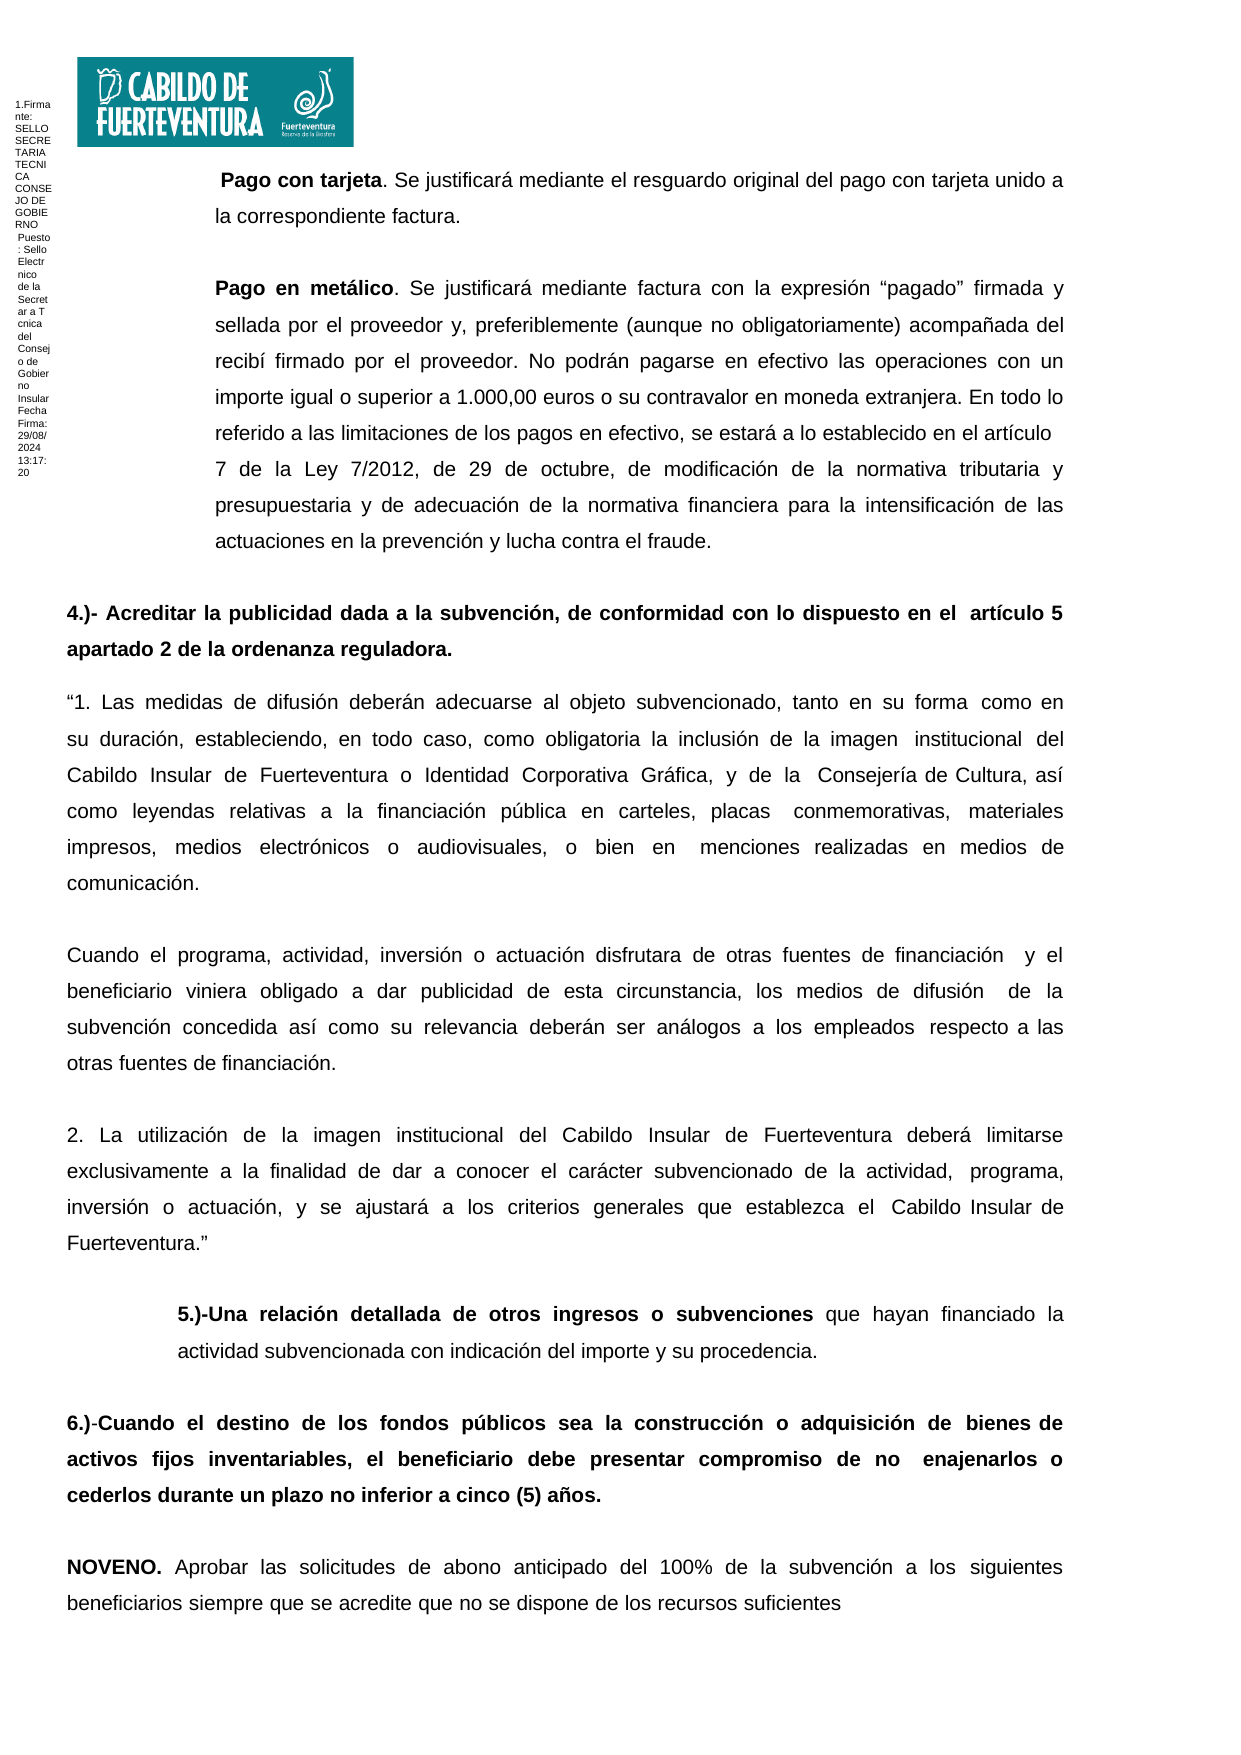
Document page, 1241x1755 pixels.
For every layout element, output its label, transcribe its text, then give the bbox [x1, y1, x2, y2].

text Pago con tarjeta. Se justificará mediante el resguardo original del pago con tarjeta unido a la correspondiente factura. [215, 168, 1064, 228]
subtitle 6.)-Cuando el destino de los fondos públicos sea la construcción o adquisición de bienes de activos fijos inventariables, el beneficiario debe presentar compromiso de no enajenarlos o cederlos durante un plazo no inferior a cinco (5) años. [67, 1410, 1064, 1507]
text 2. La utilización de la imagen institucional del Cabildo Insular de Fuerteventura deberá limitarse exclusivamente a la finalidad de dar a conocer el carácter subvencionado de la actividad, programa, inversión o actuación, y se ajustará a los criterios generales que establezca el Cabildo Insular de Fuerteventura.” [67, 1123, 1064, 1254]
text NOVENO. Aprobar las solicitudes de abono anticipado del 100% de la subvención a los siguientes beneficiarios siempre que se acredite que no se dispone de los recursos suficientes [67, 1554, 1064, 1615]
text 5.)-Una relación detallada de otros ingresos o subvenciones que hayan financiado la actividad subvencionada con indicación del importe y su procedencia. [177, 1302, 1064, 1362]
text “1. Las medidas de difusión deberán adecuarse al objeto subvencionado, tanto en su forma como en su duración, estableciendo, en todo caso, como obligatoria la inclusión de la imagen institucional del Cabildo Insular de Fuerteventura o Identidad Corporativa Gráfica, y de la Consejería de Cultura, así como leyendas relativas a la financiación pública en carteles, placas conmemorativas, materiales impresos, medios electrónicos o audiovisuales, o bien en menciones realizadas en medios de comunicación. [67, 690, 1064, 895]
text Puesto: Sello Electr nico de la Secretar a T cnica del Consejo de Gobierno Insular Fecha Firma: 29/08/2024 13:17:20 [18, 231, 51, 479]
text 7 de la Ley 7/2012, de 29 de octubre, de modificación de la normativa tributaria y presupuestaria y de adecuación de la normativa financiera para la intensificación de las actuaciones en la prevención y lucha contra el fraude. [215, 457, 1064, 553]
text 1.Firmante: SELLO SECRETARIA TECNICA CONSEJO DE GOBIERNO [15, 99, 52, 231]
picture [77, 57, 354, 147]
text Pago en metálico. Se justificará mediante factura con la expresión “pagado” firmada y sellada por el proveedor y, preferiblemente (aunque no obligatoriamente) acompañada del recibí firmado por el proveedor. No podrán pagarse en efectivo las operaciones con un importe igual o superior a 1.000,00 euros o su contravalor en moneda extranjera. En todo lo referido a las limitaciones de los pagos en efectivo, se estará a lo establecido en el artículo [215, 276, 1064, 445]
subtitle 4.)- Acreditar la publicidad dada a la subvención, de conformidad con lo dispuesto en el artículo 5 apartado 2 de la ordenanza reguladora. [67, 601, 1064, 661]
picture [366, 1733, 957, 1751]
text Cuando el programa, actividad, inversión o actuación disfrutara de otras fuentes de financiación y el beneficiario viniera obligado a dar publicidad de esta circunstancia, los medios de difusión de la subvención concedida así como su relevancia deberán ser análogos a los empleados respecto a las otras fuentes de financiación. [67, 943, 1064, 1075]
